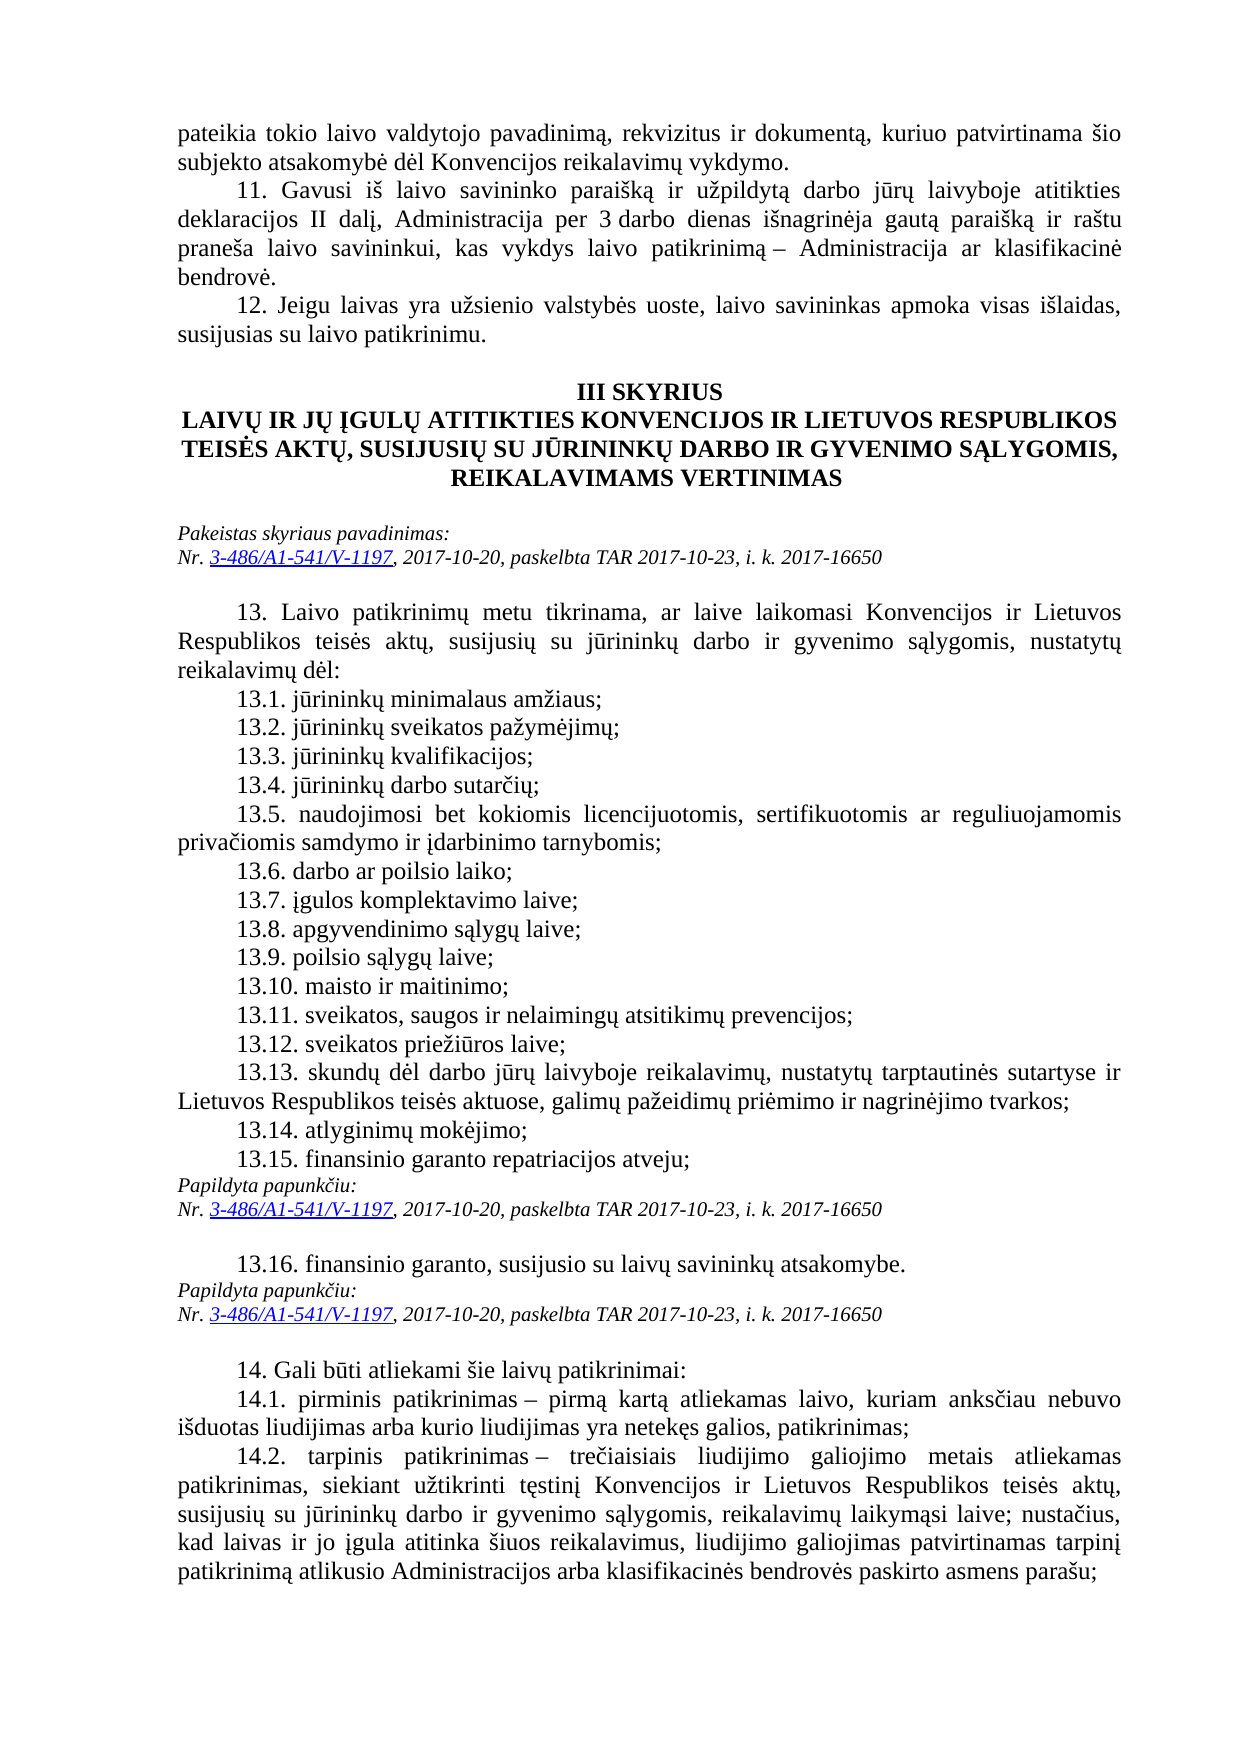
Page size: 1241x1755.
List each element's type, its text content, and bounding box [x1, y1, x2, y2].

text 13.16. finansinio garanto, susijusio su laivų savininkų atsakomybe. [177, 1249, 1122, 1278]
text Papildyta papunkčiu: [177, 1172, 1122, 1197]
text 13.4. jūrininkų darbo sutarčių; [177, 770, 1122, 799]
text 13.7. įgulos komplektavimo laive; [177, 885, 1122, 914]
text 12. Jeigu laivas yra užsienio valstybės uoste, laivo savininkas apmoka visas išlaidas, susijusias su laivo patikrinimu. [177, 291, 1122, 348]
text Nr. 3-486/A1-541/V-1197, 2017-10-20, paskelbta TAR 2017-10-23, i. k. 2017-16650 [177, 545, 1122, 569]
text Nr. 3-486/A1-541/V-1197, 2017-10-20, paskelbta TAR 2017-10-23, i. k. 2017-16650 [177, 1197, 1122, 1221]
text pateikia tokio laivo valdytojo pavadinimą, rekvizitus ir dokumentą, kuriuo patvirtinama šio subjekto atsakomybė dėl Konvencijos reikalavimų vykdymo. [177, 118, 1122, 176]
text 13.2. jūrininkų sveikatos pažymėjimų; [177, 712, 1122, 741]
text Nr. 3-486/A1-541/V-1197, 2017-10-20, paskelbta TAR 2017-10-23, i. k. 2017-16650 [177, 1302, 1122, 1326]
text 14.2. tarpinis patikrinimas – trečiaisiais liudijimo galiojimo metais atliekamas patikrinimas, siekiant užtikrinti tęstinį Konvencijos ir Lietuvos Respublikos teisės aktų, susijusių su jūrininkų darbo ir gyvenimo sąlygomis, reikalavimų laikymąsi laive; nustačius, kad laivas ir jo įgula atitinka šiuos reikalavimus, liudijimo galiojimas patvirtinamas tarpinį patikrinimą atlikusio Administracijos arba klasifikacinės bendrovės paskirto asmens parašu; [177, 1441, 1122, 1585]
text 13.11. sveikatos, saugos ir nelaimingų atsitikimų prevencijos; [177, 1000, 1122, 1029]
text LAIVŲ IR JŲ ĮGULŲ ATITIKTIES KONVENCIJOS IR LIETUVOS RESPUBLIKOS TEISĖS AKTŲ, SUSIJUSIŲ SU JŪRININKŲ DARBO IR GYVENIMO SĄLYGOMIS, REIKALAVIMAMS VERTINIMAS [177, 406, 1122, 492]
text 13.12. sveikatos priežiūros laive; [177, 1029, 1122, 1057]
text 13.5. naudojimosi bet kokiomis licencijuotomis, sertifikuotomis ar reguliuojamomis privačiomis samdymo ir įdarbinimo tarnybomis; [177, 799, 1122, 856]
text Pakeistas skyriaus pavadinimas: [177, 521, 1122, 545]
text 13.10. maisto ir maitinimo; [177, 971, 1122, 1000]
text Papildyta papunkčiu: [177, 1278, 1122, 1302]
text 14.1. pirminis patikrinimas – pirmą kartą atliekamas laivo, kuriam anksčiau nebuvo išduotas liudijimas arba kurio liudijimas yra netekęs galios, patikrinimas; [177, 1384, 1122, 1441]
text III SKYRIUS [177, 377, 1122, 406]
text 13.3. jūrininkų kvalifikacijos; [177, 741, 1122, 770]
text 13.14. atlyginimų mokėjimo; [177, 1115, 1122, 1144]
text 13.9. poilsio sąlygų laive; [177, 942, 1122, 971]
text 13.13. skundų dėl darbo jūrų laivyboje reikalavimų, nustatytų tarptautinės sutartyse ir Lietuvos Respublikos teisės aktuose, galimų pažeidimų priėmimo ir nagrinėjimo tvarkos; [177, 1057, 1122, 1115]
text 13.8. apgyvendinimo sąlygų laive; [177, 914, 1122, 942]
text 14. Gali būti atliekami šie laivų patikrinimai: [177, 1355, 1122, 1384]
text 11. Gavusi iš laivo savininko paraišką ir užpildytą darbo jūrų laivyboje atitikties deklaracijos II dalį, Administracija per 3 darbo dienas išnagrinėja gautą paraišką ir raštu praneša laivo savininkui, kas vykdys laivo patikrinimą – Administracija ar klasifikacinė bendrovė. [177, 176, 1122, 291]
text 13.1. jūrininkų minimalaus amžiaus; [177, 684, 1122, 712]
text 13.15. finansinio garanto repatriacijos atveju; [177, 1144, 1122, 1172]
text 13. Laivo patikrinimų metu tikrinama, ar laive laikomasi Konvencijos ir Lietuvos Respublikos teisės aktų, susijusių su jūrininkų darbo ir gyvenimo sąlygomis, nustatytų reikalavimų dėl: [177, 597, 1122, 684]
text 13.6. darbo ar poilsio laiko; [177, 856, 1122, 885]
